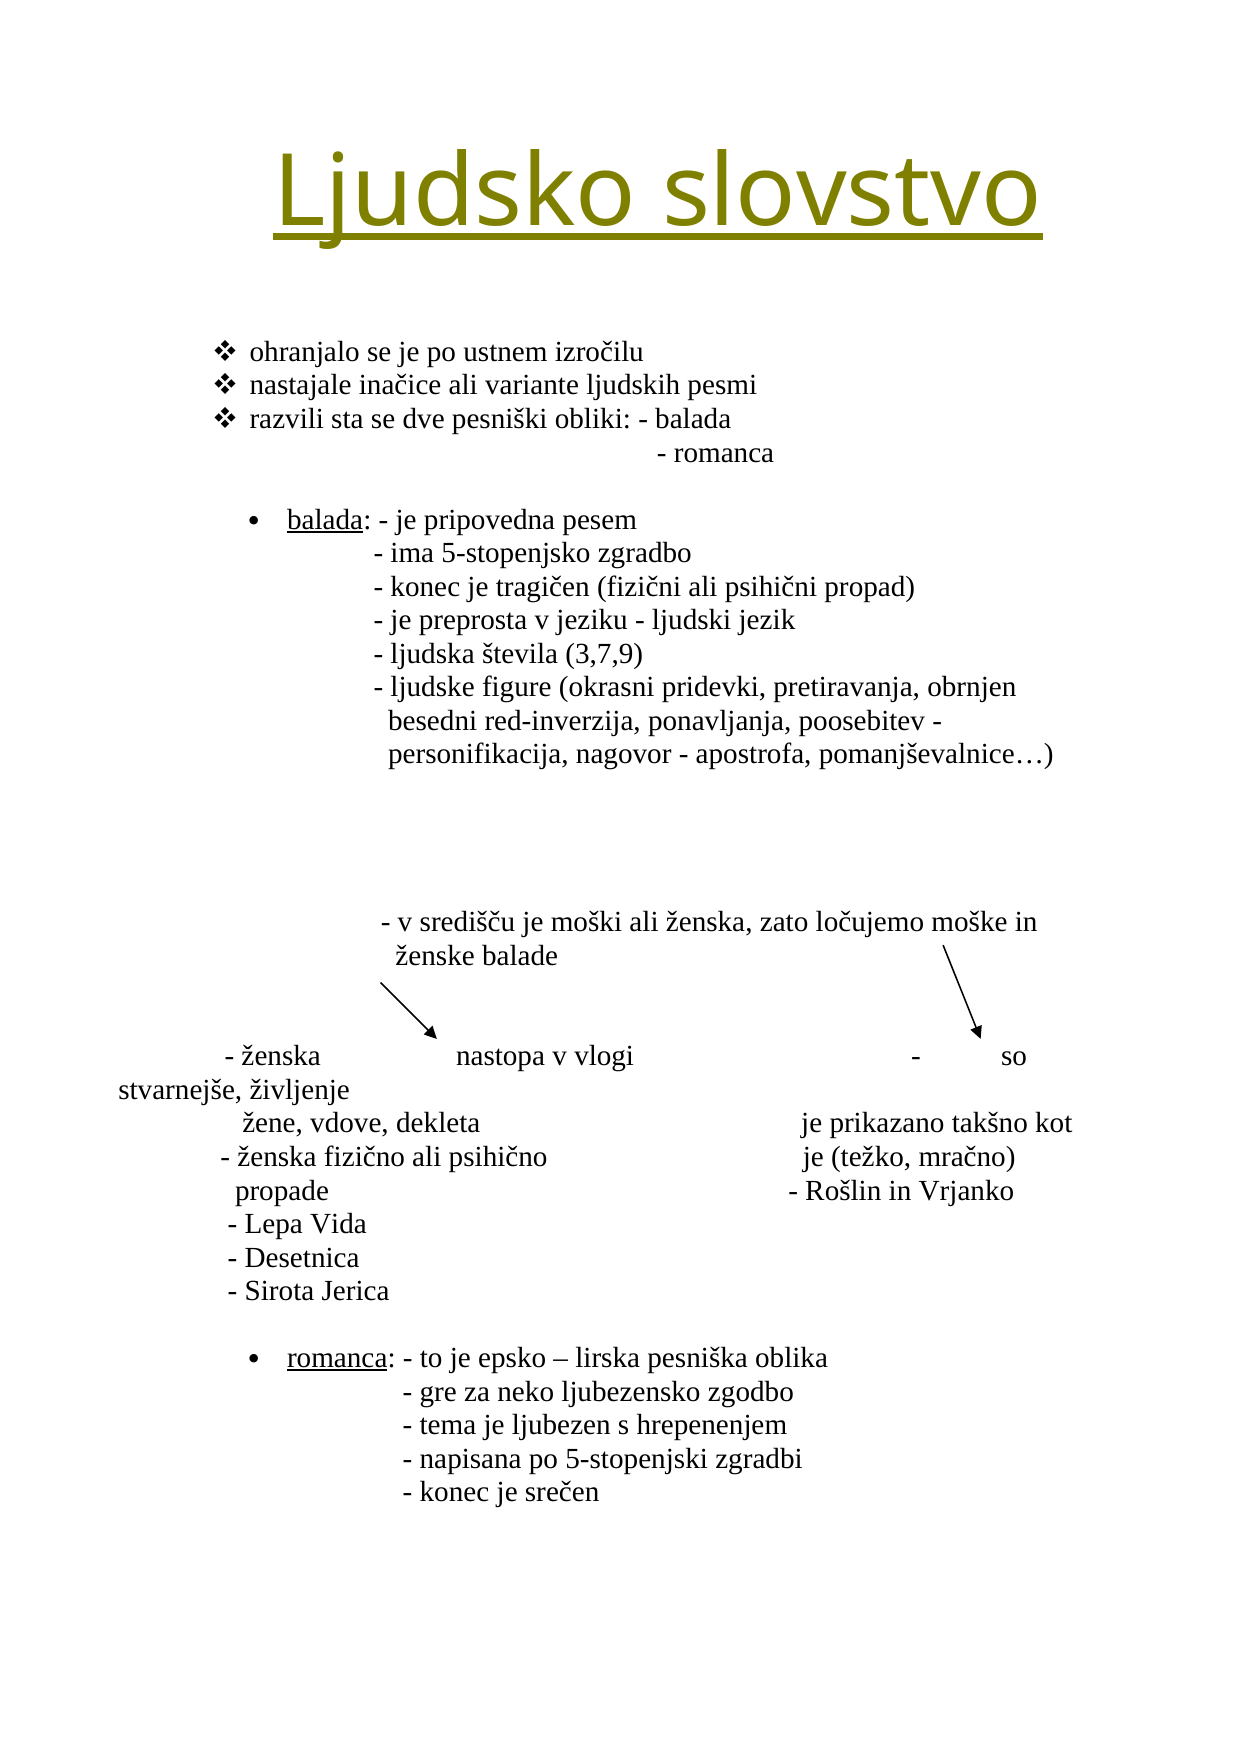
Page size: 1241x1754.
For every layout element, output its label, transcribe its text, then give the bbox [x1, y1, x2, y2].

text - ima 5-stopenjsko zgradbo [249, 535, 1122, 569]
text - konec je tragičen (fizični ali psihični propad) [249, 569, 1122, 602]
text - konec je srečen [249, 1474, 1122, 1508]
text - ženska nastopa v vlogi - so stvarnejše, življenje [118, 1038, 1122, 1106]
list romanca: - to je epsko – lirska pesniška oblika [249, 1340, 1122, 1374]
text - tema je ljubezen s hrepenenjem [249, 1407, 1122, 1441]
list ohranjalo se je po ustnem izročilu [212, 334, 1122, 367]
text - romanca [212, 435, 1122, 468]
text - Lepa Vida [118, 1206, 1122, 1240]
text ženske balade [118, 938, 1122, 971]
text personifikacija, nagovor - apostrofa, pomanjševalnice…) [249, 737, 1122, 770]
list razvili sta se dve pesniški obliki: - balada [212, 401, 1122, 435]
text propade - Rošlin in Vrjanko [118, 1173, 1122, 1206]
text - ljudske figure (okrasni pridevki, pretiravanja, obrnjen [249, 669, 1122, 703]
text - gre za neko ljubezensko zgodbo [249, 1374, 1122, 1407]
text - Desetnica [118, 1240, 1122, 1273]
text - je preprosta v jeziku - ljudski jezik [249, 602, 1122, 636]
text - v središču je moški ali ženska, zato ločujemo moške in [118, 904, 1122, 938]
text Ljudsko slovstvo [193, 118, 1122, 254]
text žene, vdove, dekleta je prikazano takšno kot [118, 1106, 1122, 1139]
text - napisana po 5-stopenjski zgradbi [249, 1441, 1122, 1474]
text - ženska fizično ali psihično je (težko, mračno) [118, 1139, 1122, 1173]
text - Sirota Jerica [118, 1273, 1122, 1307]
list balada: - je pripovedna pesem [249, 502, 1122, 535]
text - ljudska števila (3,7,9) [249, 636, 1122, 669]
list nastajale inačice ali variante ljudskih pesmi [212, 367, 1122, 401]
text besedni red-inverzija, ponavljanja, poosebitev - [249, 703, 1122, 737]
